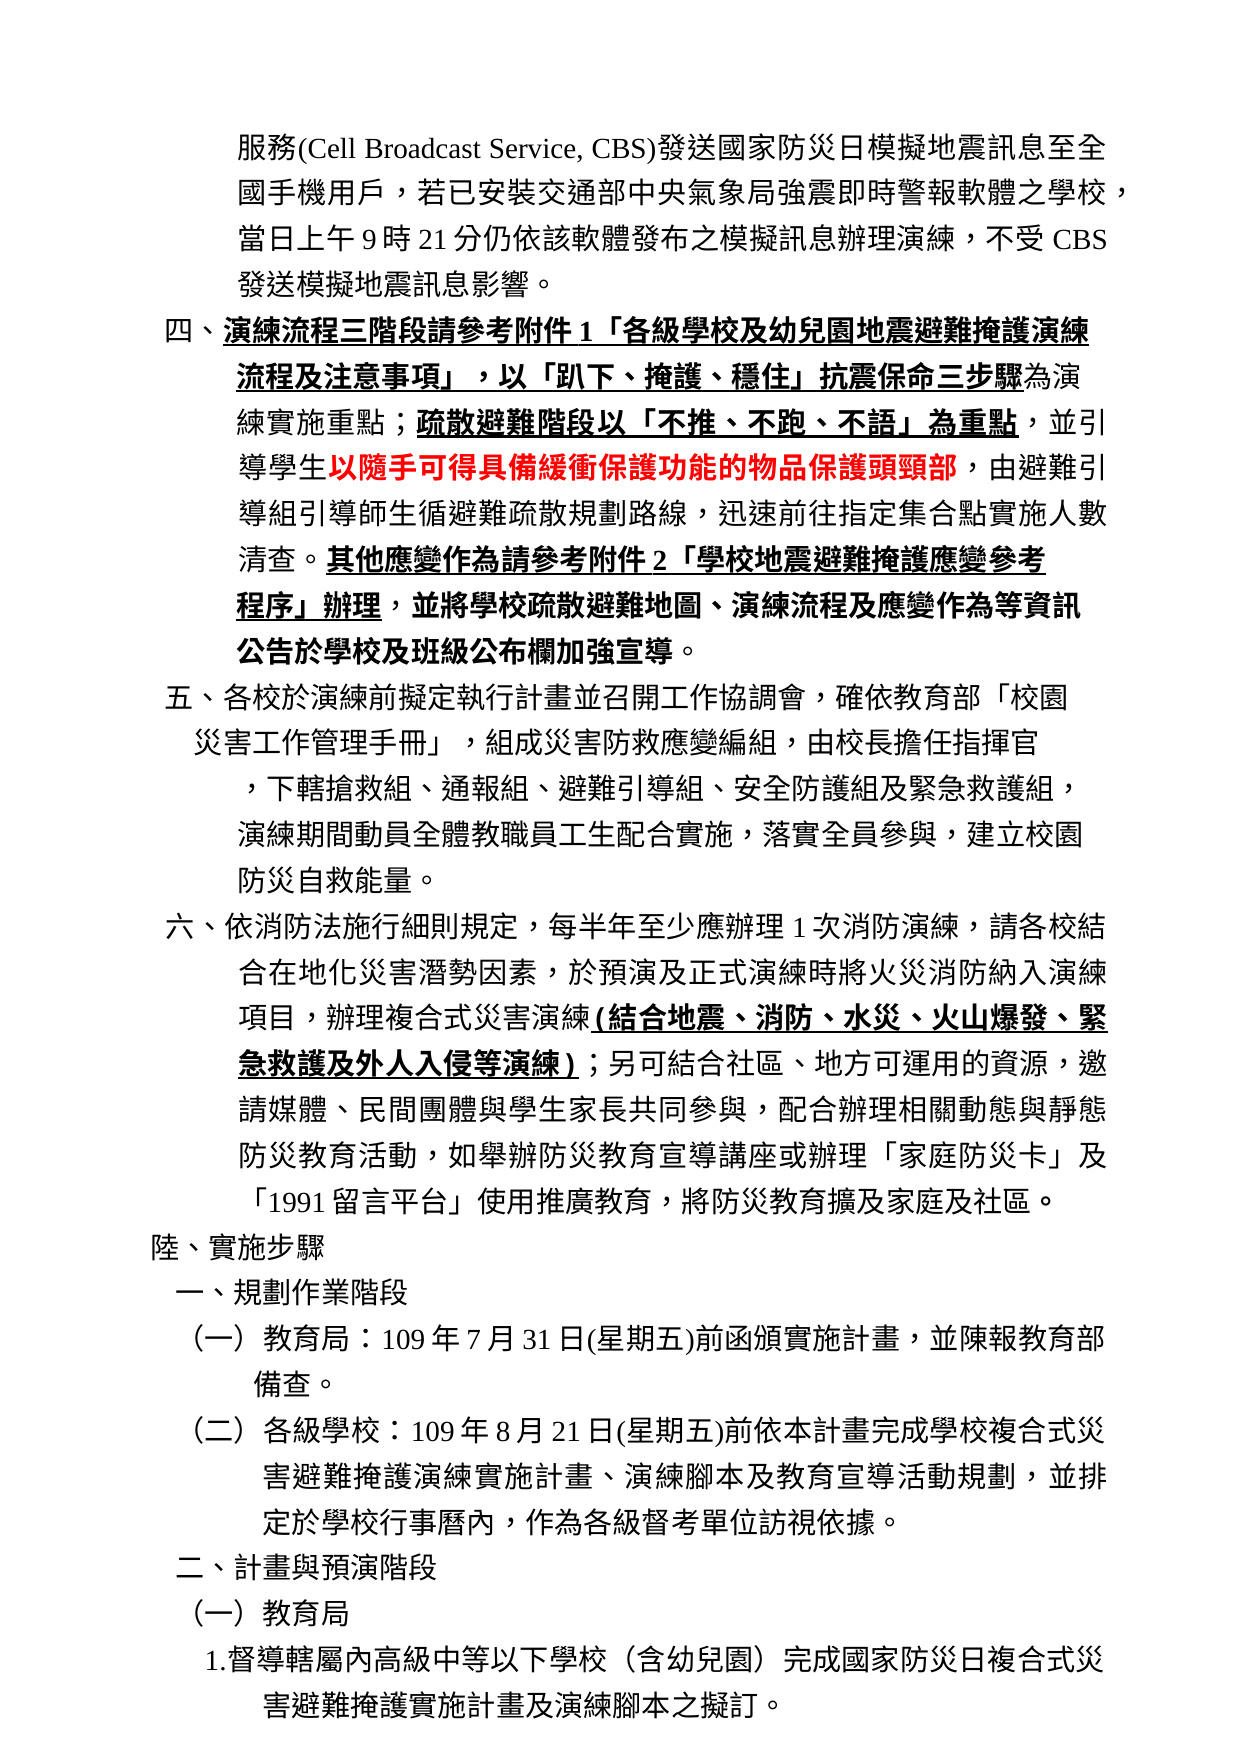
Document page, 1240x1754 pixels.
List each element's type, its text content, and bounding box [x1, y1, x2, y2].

text ，下轄搶救組、通報組、避難引導組、安全防護組及緊急救護組， [150, 763, 1108, 809]
text 服務(Cell Broadcast Service, CBS)發送國家防災日模擬地震訊息至全國手機用戶，若已安裝交通部中央氣象局強震即時警報軟體之學校，當日上午9時21分仍依該軟體發布之模擬訊息辦理演練，不受CBS發送模擬地震訊息影響。 [237, 121, 1108, 305]
text 四、演練流程三階段請參考附件1「各級學校及幼兒園地震避難掩護演練 [150, 305, 1108, 351]
text （一）教育局 [175, 1588, 1108, 1634]
text 陸、實施步驟 [150, 1221, 1108, 1267]
text 防災自救能量。 [150, 855, 1108, 901]
text 練實施重點；疏散避難階段以「不推、不跑、不語」為重點，並引導學生以隨手可得具備緩衝保護功能的物品保護頭頸部，由避難引導組引導師生循避難疏散規劃路線，迅速前往指定集合點實施人數清查。其他應變作為請參考附件2「學校地震避難掩護應變參考 [236, 396, 1108, 580]
text 二、計畫與預演階段 [175, 1542, 1108, 1588]
text 演練期間動員全體教職員工生配合實施，落實全員參與，建立校園 [150, 809, 1108, 855]
text 公告於學校及班級公布欄加強宣導。 [225, 626, 1108, 671]
text 程序」辦理，並將學校疏散避難地圖、演練流程及應變作為等資訊 [225, 580, 1108, 626]
text （一）教育局：109年7月31日(星期五)前函頒實施計畫，並陳報教育部備查。 [175, 1313, 1108, 1405]
text 1.督導轄屬內高級中等以下學校（含幼兒園）完成國家防災日複合式災害避難掩護實施計畫及演練腳本之擬訂。 [175, 1634, 1108, 1726]
text 流程及注意事項」，以「趴下、掩護、穩住」抗震保命三步驟為演 [225, 351, 1108, 396]
text 五、各校於演練前擬定執行計畫並召開工作協調會，確依教育部「校園 [150, 671, 1108, 717]
text 災害工作管理手冊」，組成災害防救應變編組，由校長擔任指揮官 [150, 717, 1108, 763]
text （二）各級學校：109年8月21日(星期五)前依本計畫完成學校複合式災害避難掩護演練實施計畫、演練腳本及教育宣導活動規劃，並排定於學校行事曆內，作為各級督考單位訪視依據。 [175, 1405, 1108, 1542]
text 一、規劃作業階段 [175, 1267, 1108, 1313]
text 六、依消防法施行細則規定，每半年至少應辦理1次消防演練，請各校結合在地化災害潛勢因素，於預演及正式演練時將火災消防納入演練項目，辦理複合式災害演練(結合地震、消防、水災、火山爆發、緊急救護及外人入侵等演練)；另可結合社區、地方可運用的資源，邀請媒體、民間團體與學生家長共同參與，配合辦理相關動態與靜態防災教育活動，如舉辦防災教育宣導講座或辦理「家庭防災卡」及「1991留言平台」使用推廣教育，將防災教育擴及家庭及社區。 [150, 901, 1108, 1221]
